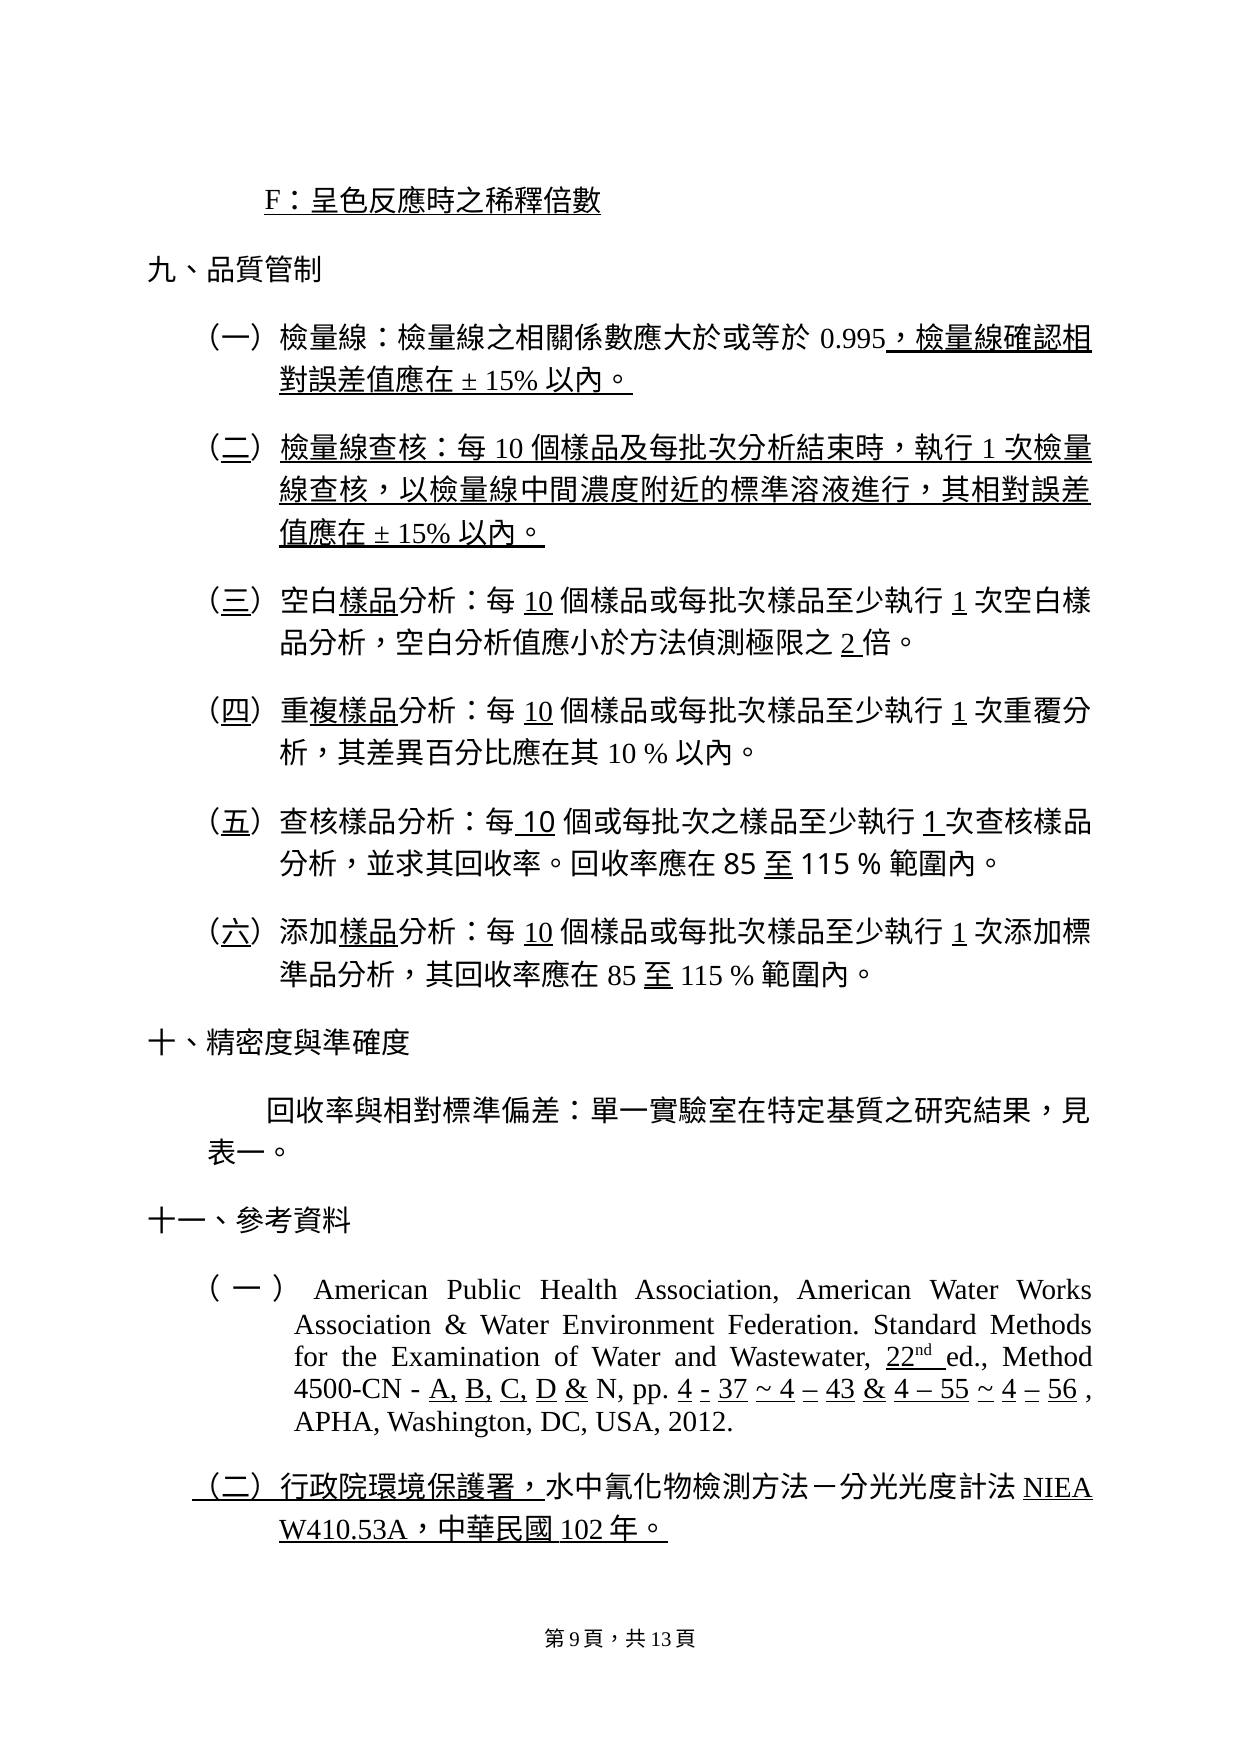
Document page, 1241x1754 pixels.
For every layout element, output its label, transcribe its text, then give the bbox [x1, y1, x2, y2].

text （四）重複樣品分析：每 10 個樣品或每批次樣品至少執行 1 次重覆分析，其差異百分比應在其 10 % 以內。 [191, 688, 1092, 772]
text （六）添加樣品分析：每 10 個樣品或每批次樣品至少執行 1 次添加標準品分析，其回收率應在 85 至 115 % 範圍內。 [191, 909, 1092, 993]
text （一）檢量線：檢量線之相關係數應大於或等於 0.995，檢量線確認相對誤差值應在 ± 15% 以內。 [191, 314, 1092, 399]
text 回收率與相對標準偏差：單一實驗室在特定基質之研究結果，見表一。 [207, 1087, 1092, 1172]
text F：呈色反應時之稀釋倍數 [264, 178, 1092, 220]
text 九、品質管制 [148, 246, 1092, 288]
text （一）American Public Health Association, American Water Works Association & Water Environment Federation. Standard Methods for the Examination of Water and Wastewater, 22nd ed., Method 4500-CN - A, B, C, D & N, pp. 4 - 37 ~ 4 – 43 & 4 – 55 ~ 4 – 56 , APHA, Washington, DC, USA, 2012. [191, 1266, 1092, 1437]
text （五）查核樣品分析：每 10 個或每批次之樣品至少執行1次查核樣品分析，並求其回收率。回收率應在 85 至 115 % 範圍內。 [191, 798, 1092, 883]
text （二）檢量線查核：每 10 個樣品及每批次分析結束時，執行 1 次檢量線查核，以檢量線中間濃度附近的標準溶液進行，其相對誤差值應在 ± 15% 以內。 [191, 425, 1092, 552]
text （三）空白樣品分析：每 10 個樣品或每批次樣品至少執行 1 次空白樣品分析，空白分析值應小於方法偵測極限之 2 倍。 [191, 577, 1092, 662]
text 十、精密度與準確度 [148, 1019, 1092, 1062]
text （二）行政院環境保護署，水中氰化物檢測方法－分光光度計法NIEA W410.53A，中華民國102年。 [191, 1463, 1092, 1548]
text 十一、參考資料 [148, 1198, 1092, 1240]
